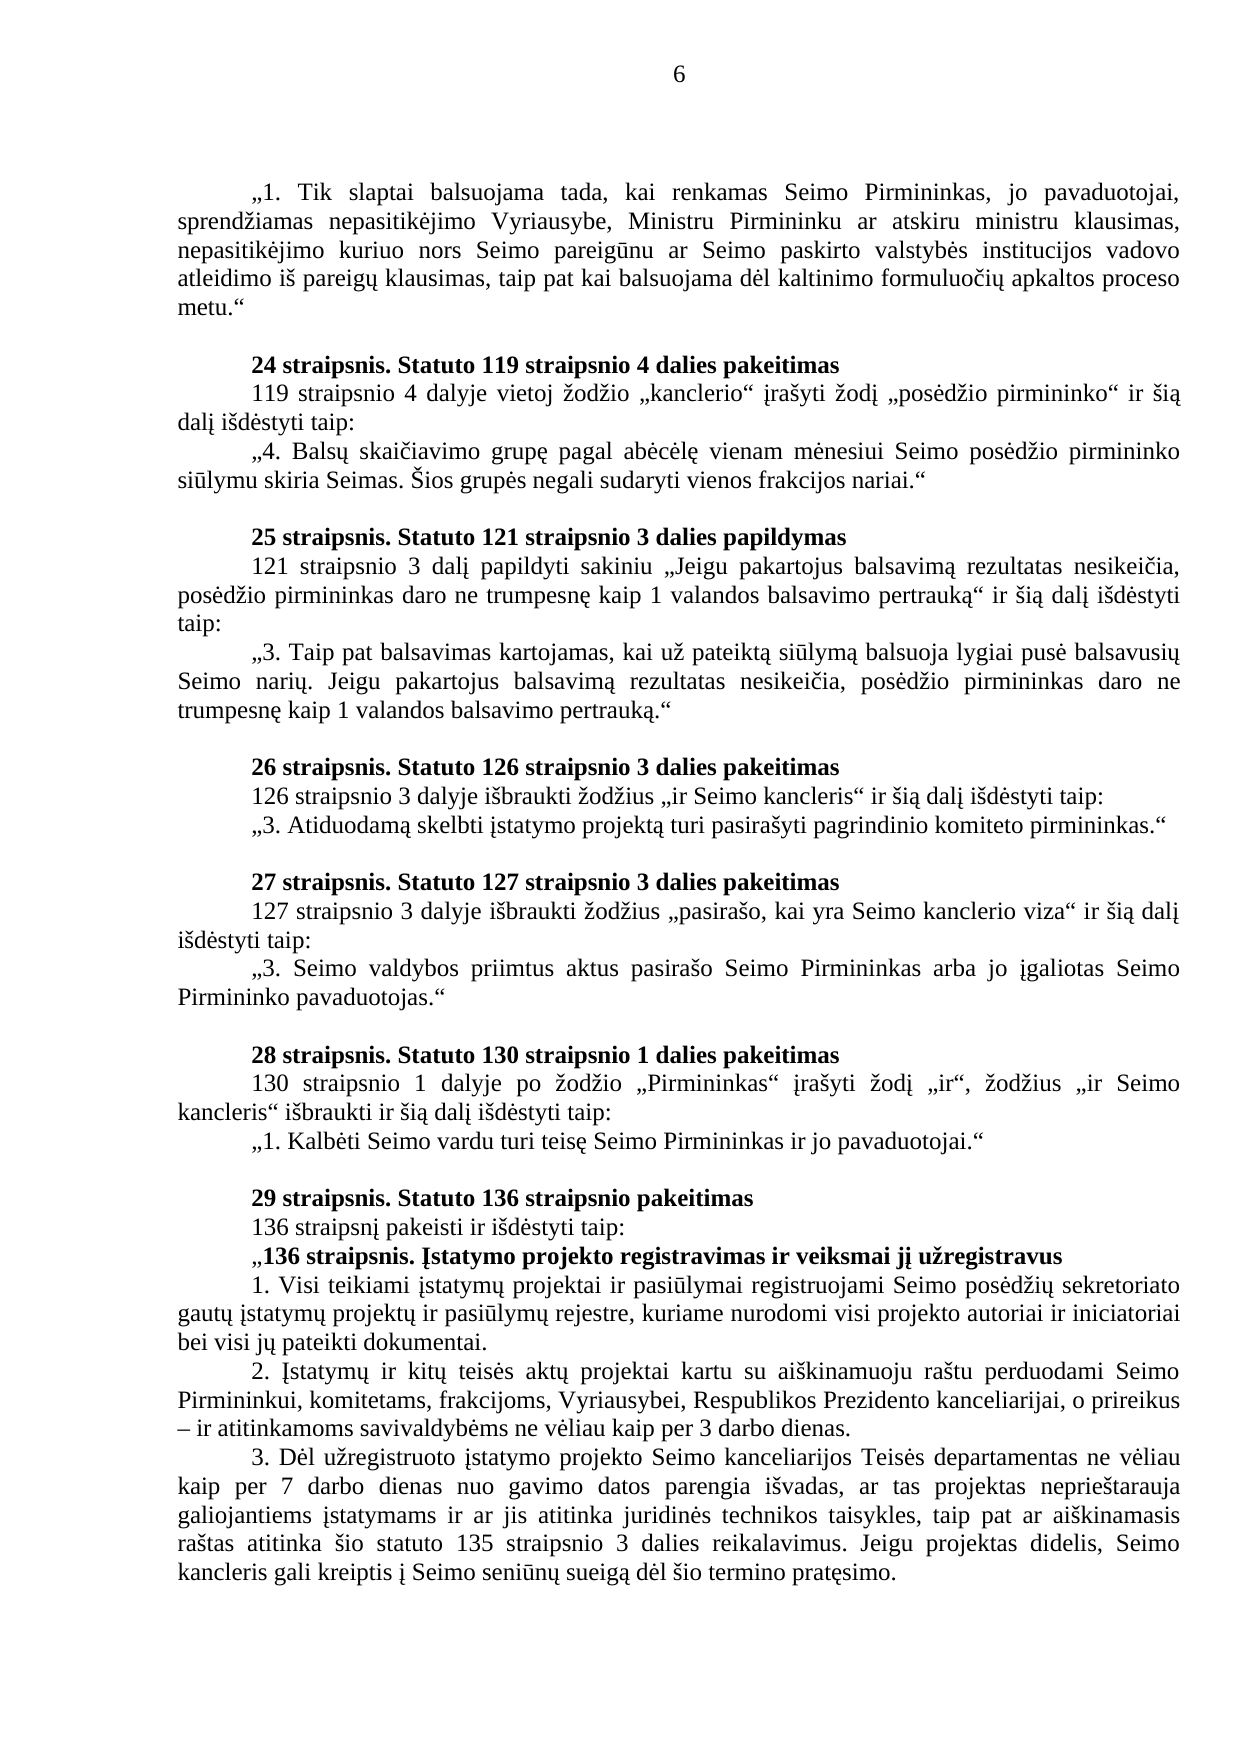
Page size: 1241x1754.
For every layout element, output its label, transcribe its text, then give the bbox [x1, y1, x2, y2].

text „3. Seimo valdybos priimtus aktus pasirašo Seimo Pirmininkas arba jo įgaliotas Seimo Pirmininko pavaduotojas.“ [177, 953, 1181, 1011]
text 1. Visi teikiami įstatymų projektai ir pasiūlymai registruojami Seimo posėdžių sekretoriato gautų įstatymų projektų ir pasiūlymų rejestre, kuriame nurodomi visi projekto autoriai ir iniciatoriai bei visi jų pateikti dokumentai. [177, 1270, 1181, 1356]
text „3. Atiduodamą skelbti įstatymo projektą turi pasirašyti pagrindinio komiteto pirmininkas.“ [177, 810, 1181, 838]
text 28 straipsnis. Statuto 130 straipsnio 1 dalies pakeitimas [177, 1040, 1181, 1068]
text 130 straipsnio 1 dalyje po žodžio „Pirmininkas“ įrašyti žodį „ir“, žodžius „ir Seimo kancleris“ išbraukti ir šią dalį išdėstyti taip: [177, 1068, 1181, 1126]
text 2. Įstatymų ir kitų teisės aktų projektai kartu su aiškinamuoju raštu perduodami Seimo Pirmininkui, komitetams, frakcijoms, Vyriausybei, Respublikos Prezidento kanceliarijai, o prireikus – ir atitinkamoms savivaldybėms ne vėliau kaip per 3 darbo dienas. [177, 1356, 1181, 1442]
text 3. Dėl užregistruoto įstatymo projekto Seimo kanceliarijos Teisės departamentas ne vėliau kaip per 7 darbo dienas nuo gavimo datos parengia išvadas, ar tas projektas neprieštarauja galiojantiems įstatymams ir ar jis atitinka juridinės technikos taisykles, taip pat ar aiškinamasis raštas atitinka šio statuto 135 straipsnio 3 dalies reikalavimus. Jeigu projektas didelis, Seimo kancleris gali kreiptis į Seimo seniūnų sueigą dėl šio termino pratęsimo. [177, 1442, 1181, 1586]
text 119 straipsnio 4 dalyje vietoj žodžio „kanclerio“ įrašyti žodį „posėdžio pirmininko“ ir šią dalį išdėstyti taip: [177, 378, 1181, 436]
text 27 straipsnis. Statuto 127 straipsnio 3 dalies pakeitimas [177, 867, 1181, 896]
text „1. Kalbėti Seimo vardu turi teisę Seimo Pirmininkas ir jo pavaduotojai.“ [177, 1126, 1181, 1155]
text 136 straipsnį pakeisti ir išdėstyti taip: [177, 1212, 1181, 1241]
text 29 straipsnis. Statuto 136 straipsnio pakeitimas [177, 1183, 1181, 1212]
text 25 straipsnis. Statuto 121 straipsnio 3 dalies papildymas [177, 522, 1181, 551]
text „4. Balsų skaičiavimo grupę pagal abėcėlę vienam mėnesiui Seimo posėdžio pirmininko siūlymu skiria Seimas. Šios grupės negali sudaryti vienos frakcijos nariai.“ [177, 436, 1181, 493]
text 126 straipsnio 3 dalyje išbraukti žodžius „ir Seimo kancleris“ ir šią dalį išdėstyti taip: [177, 781, 1181, 810]
text 127 straipsnio 3 dalyje išbraukti žodžius „pasirašo, kai yra Seimo kanclerio viza“ ir šią dalį išdėstyti taip: [177, 896, 1181, 953]
text „3. Taip pat balsavimas kartojamas, kai už pateiktą siūlymą balsuoja lygiai pusė balsavusių Seimo narių. Jeigu pakartojus balsavimą rezultatas nesikeičia, posėdžio pirmininkas daro ne trumpesnę kaip 1 valandos balsavimo pertrauką.“ [177, 637, 1181, 723]
text „1. Tik slaptai balsuojama tada, kai renkamas Seimo Pirmininkas, jo pavaduotojai, sprendžiamas nepasitikėjimo Vyriausybe, Ministru Pirmininku ar atskiru ministru klausimas, nepasitikėjimo kuriuo nors Seimo pareigūnu ar Seimo paskirto valstybės institucijos vadovo atleidimo iš pareigų klausimas, taip pat kai balsuojama dėl kaltinimo formuluočių apkaltos proceso metu.“ [177, 177, 1181, 321]
text 121 straipsnio 3 dalį papildyti sakiniu „Jeigu pakartojus balsavimą rezultatas nesikeičia, posėdžio pirmininkas daro ne trumpesnę kaip 1 valandos balsavimo pertrauką“ ir šią dalį išdėstyti taip: [177, 551, 1181, 637]
text 24 straipsnis. Statuto 119 straipsnio 4 dalies pakeitimas [177, 350, 1181, 378]
text „136 straipsnis. Įstatymo projekto registravimas ir veiksmai jį užregistravus [177, 1241, 1181, 1270]
text 26 straipsnis. Statuto 126 straipsnio 3 dalies pakeitimas [177, 752, 1181, 781]
